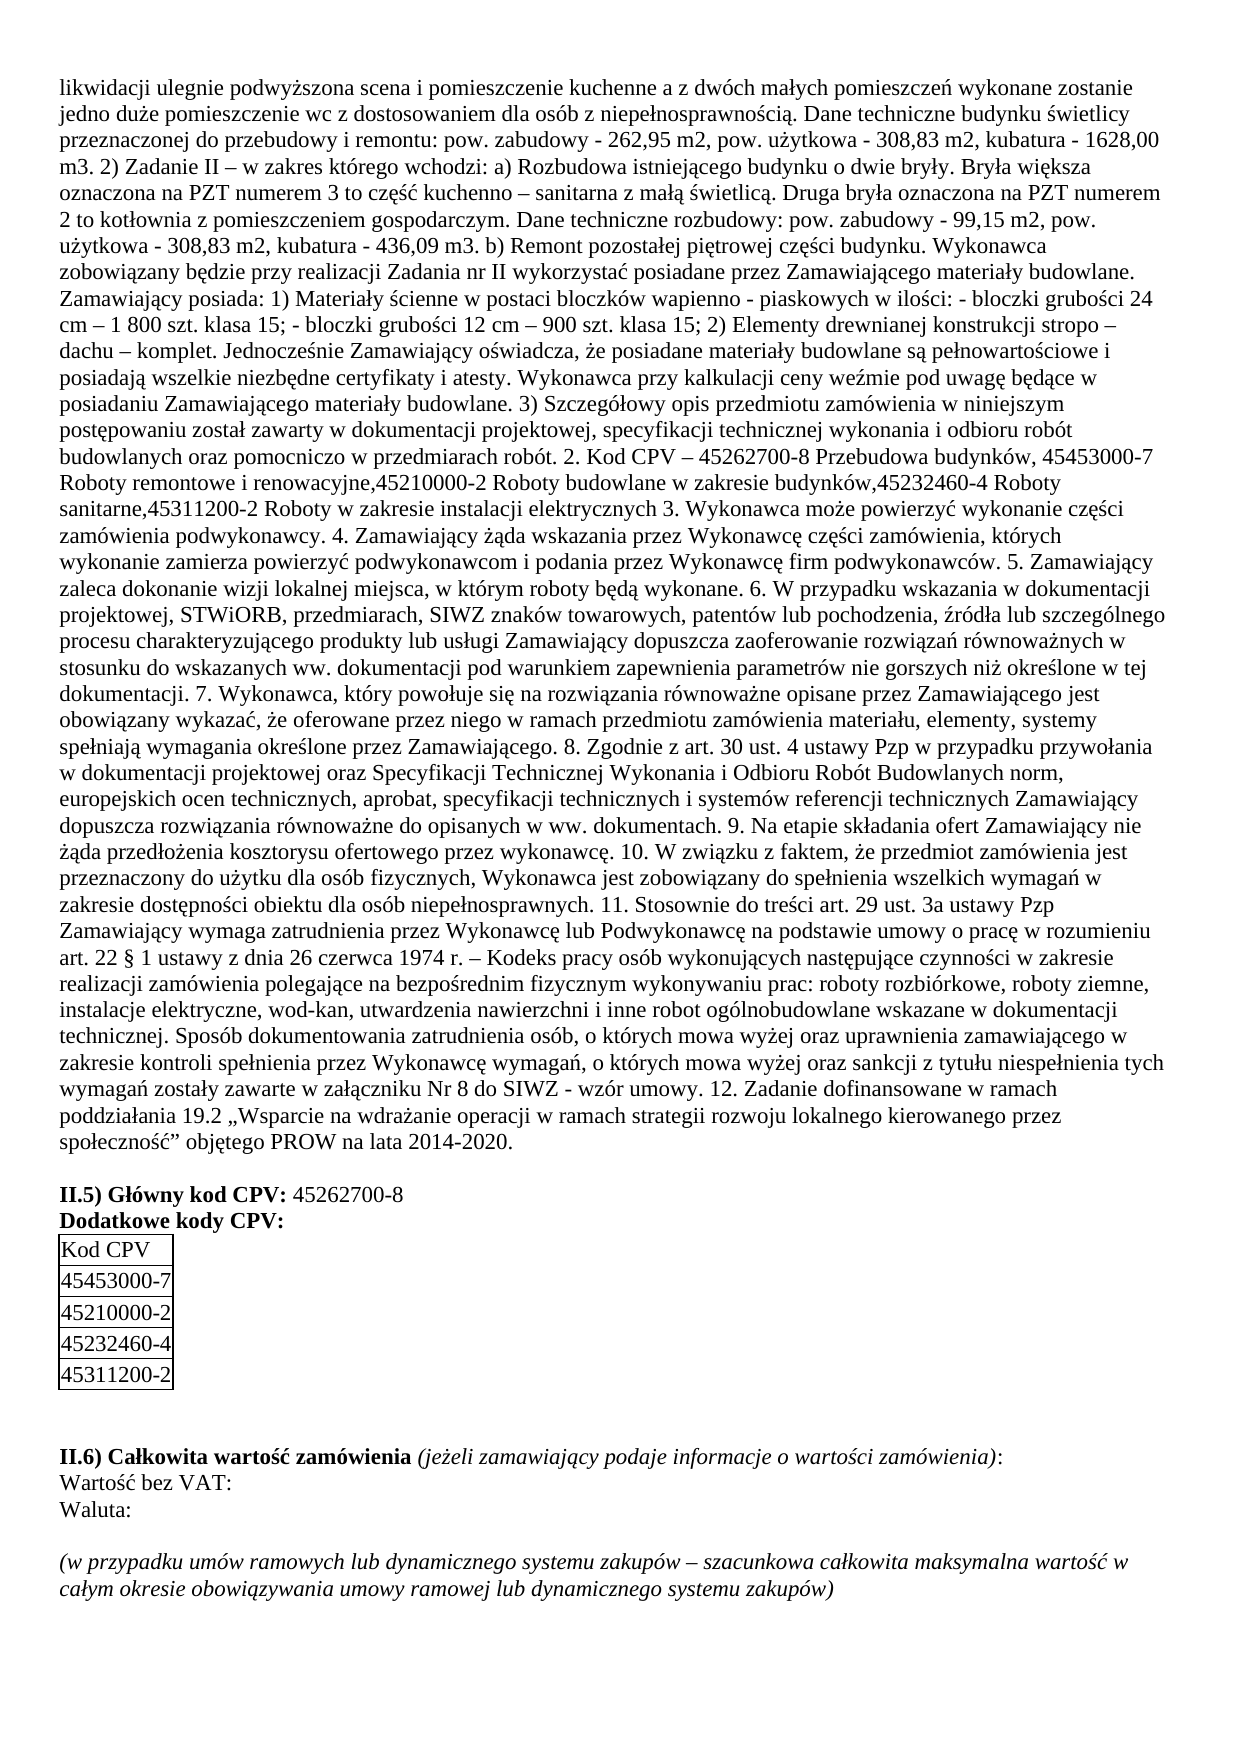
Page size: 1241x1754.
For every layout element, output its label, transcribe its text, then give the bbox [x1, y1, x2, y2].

text (w przypadku umów ramowych lub dynamicznego systemu zakupów – szacunkowa całkowita maksymalna wartość w całym okresie obowiązywania umowy ramowej lub dynamicznego systemu zakupów) [59, 1522, 1167, 1601]
text II.6) Całkowita wartość zamówienia (jeżeli zamawiający podaje informacje o wartości zamówienia): Wartość bez VAT: Waluta: [59, 1390, 1167, 1522]
text likwidacji ulegnie podwyższona scena i pomieszczenie kuchenne a z dwóch małych pomieszczeń wykonane zostanie jedno duże pomieszczenie wc z dostosowaniem dla osób z niepełnosprawnością. Dane techniczne budynku świetlicy przeznaczonej do przebudowy i remontu: pow. zabudowy - 262,95 m2, pow. użytkowa - 308,83 m2, kubatura - 1628,00 m3. 2) Zadanie II – w zakres którego wchodzi: a) Rozbudowa istniejącego budynku o dwie bryły. Bryła większa oznaczona na PZT numerem 3 to część kuchenno – sanitarna z małą świetlicą. Druga bryła oznaczona na PZT numerem 2 to kotłownia z pomieszczeniem gospodarczym. Dane techniczne rozbudowy: pow. zabudowy - 99,15 m2, pow. użytkowa - 308,83 m2, kubatura - 436,09 m3. b) Remont pozostałej piętrowej części budynku. Wykonawca zobowiązany będzie przy realizacji Zadania nr II wykorzystać posiadane przez Zamawiającego materiały budowlane. Zamawiający posiada: 1) Materiały ścienne w postaci bloczków wapienno - piaskowych w ilości: - bloczki grubości 24 cm – 1 800 szt. klasa 15; - bloczki grubości 12 cm – 900 szt. klasa 15; 2) Elementy drewnianej konstrukcji stropo – dachu – komplet. Jednocześnie Zamawiający oświadcza, że posiadane materiały budowlane są pełnowartościowe i posiadają wszelkie niezbędne certyfikaty i atesty. Wykonawca przy kalkulacji ceny weźmie pod uwagę będące w posiadaniu Zamawiającego materiały budowlane. 3) Szczegółowy opis przedmiotu zamówienia w niniejszym postępowaniu został zawarty w dokumentacji projektowej, specyfikacji technicznej wykonania i odbioru robót budowlanych oraz pomocniczo w przedmiarach robót. 2. Kod CPV – 45262700-8 Przebudowa budynków, 45453000-7 Roboty remontowe i renowacyjne,45210000-2 Roboty budowlane w zakresie budynków,45232460-4 Roboty sanitarne,45311200-2 Roboty w zakresie instalacji elektrycznych 3. Wykonawca może powierzyć wykonanie części zamówienia podwykonawcy. 4. Zamawiający żąda wskazania przez Wykonawcę części zamówienia, których wykonanie zamierza powierzyć podwykonawcom i podania przez Wykonawcę firm podwykonawców. 5. Zamawiający zaleca dokonanie wizji lokalnej miejsca, w którym roboty będą wykonane. 6. W przypadku wskazania w dokumentacji projektowej, STWiORB, przedmiarach, SIWZ znaków towarowych, patentów lub pochodzenia, źródła lub szczególnego procesu charakteryzującego produkty lub usługi Zamawiający dopuszcza zaoferowanie rozwiązań równoważnych w stosunku do wskazanych ww. dokumentacji pod warunkiem zapewnienia parametrów nie gorszych niż określone w tej dokumentacji. 7. Wykonawca, który powołuje się na rozwiązania równoważne opisane przez Zamawiającego jest obowiązany wykazać, że oferowane przez niego w ramach przedmiotu zamówienia materiału, elementy, systemy spełniają wymagania określone przez Zamawiającego. 8. Zgodnie z art. 30 ust. 4 ustawy Pzp w przypadku przywołania w dokumentacji projektowej oraz Specyfikacji Technicznej Wykonania i Odbioru Robót Budowlanych norm, europejskich ocen technicznych, aprobat, specyfikacji technicznych i systemów referencji technicznych Zamawiający dopuszcza rozwiązania równoważne do opisanych w ww. dokumentach. 9. Na etapie składania ofert Zamawiający nie żąda przedłożenia kosztorysu ofertowego przez wykonawcę. 10. W związku z faktem, że przedmiot zamówienia jest przeznaczony do użytku dla osób fizycznych, Wykonawca jest zobowiązany do spełnienia wszelkich wymagań w zakresie dostępności obiektu dla osób niepełnosprawnych. 11. Stosownie do treści art. 29 ust. 3a ustawy Pzp Zamawiający wymaga zatrudnienia przez Wykonawcę lub Podwykonawcę na podstawie umowy o pracę w rozumieniu art. 22 § 1 ustawy z dnia 26 czerwca 1974 r. – Kodeks pracy osób wykonujących następujące czynności w zakresie realizacji zamówienia polegające na bezpośrednim fizycznym wykonywaniu prac: roboty rozbiórkowe, roboty ziemne, instalacje elektryczne, wod-kan, utwardzenia nawierzchni i inne robot ogólnobudowlane wskazane w dokumentacji technicznej. Sposób dokumentowania zatrudnienia osób, o których mowa wyżej oraz uprawnienia zamawiającego w zakresie kontroli spełnienia przez Wykonawcę wymagań, o których mowa wyżej oraz sankcji z tytułu niespełnienia tych wymagań zostały zawarte w załączniku Nr 8 do SIWZ - wzór umowy. 12. Zadanie dofinansowane w ramach poddziałania 19.2 „Wsparcie na wdrażanie operacji w ramach strategii rozwoju lokalnego kierowanego przez społeczność” objętego PROW na lata 2014-2020. II.5) Główny kod CPV: 45262700-8 Dodatkowe kody CPV: [59, 74, 1167, 1233]
table_cell 45232460-4 [60, 1328, 172, 1358]
table_cell 45210000-2 [60, 1297, 172, 1327]
table_cell 45311200-2 [60, 1359, 172, 1389]
table_header Kod CPV [60, 1235, 172, 1264]
table_cell 45453000-7 [60, 1266, 172, 1296]
